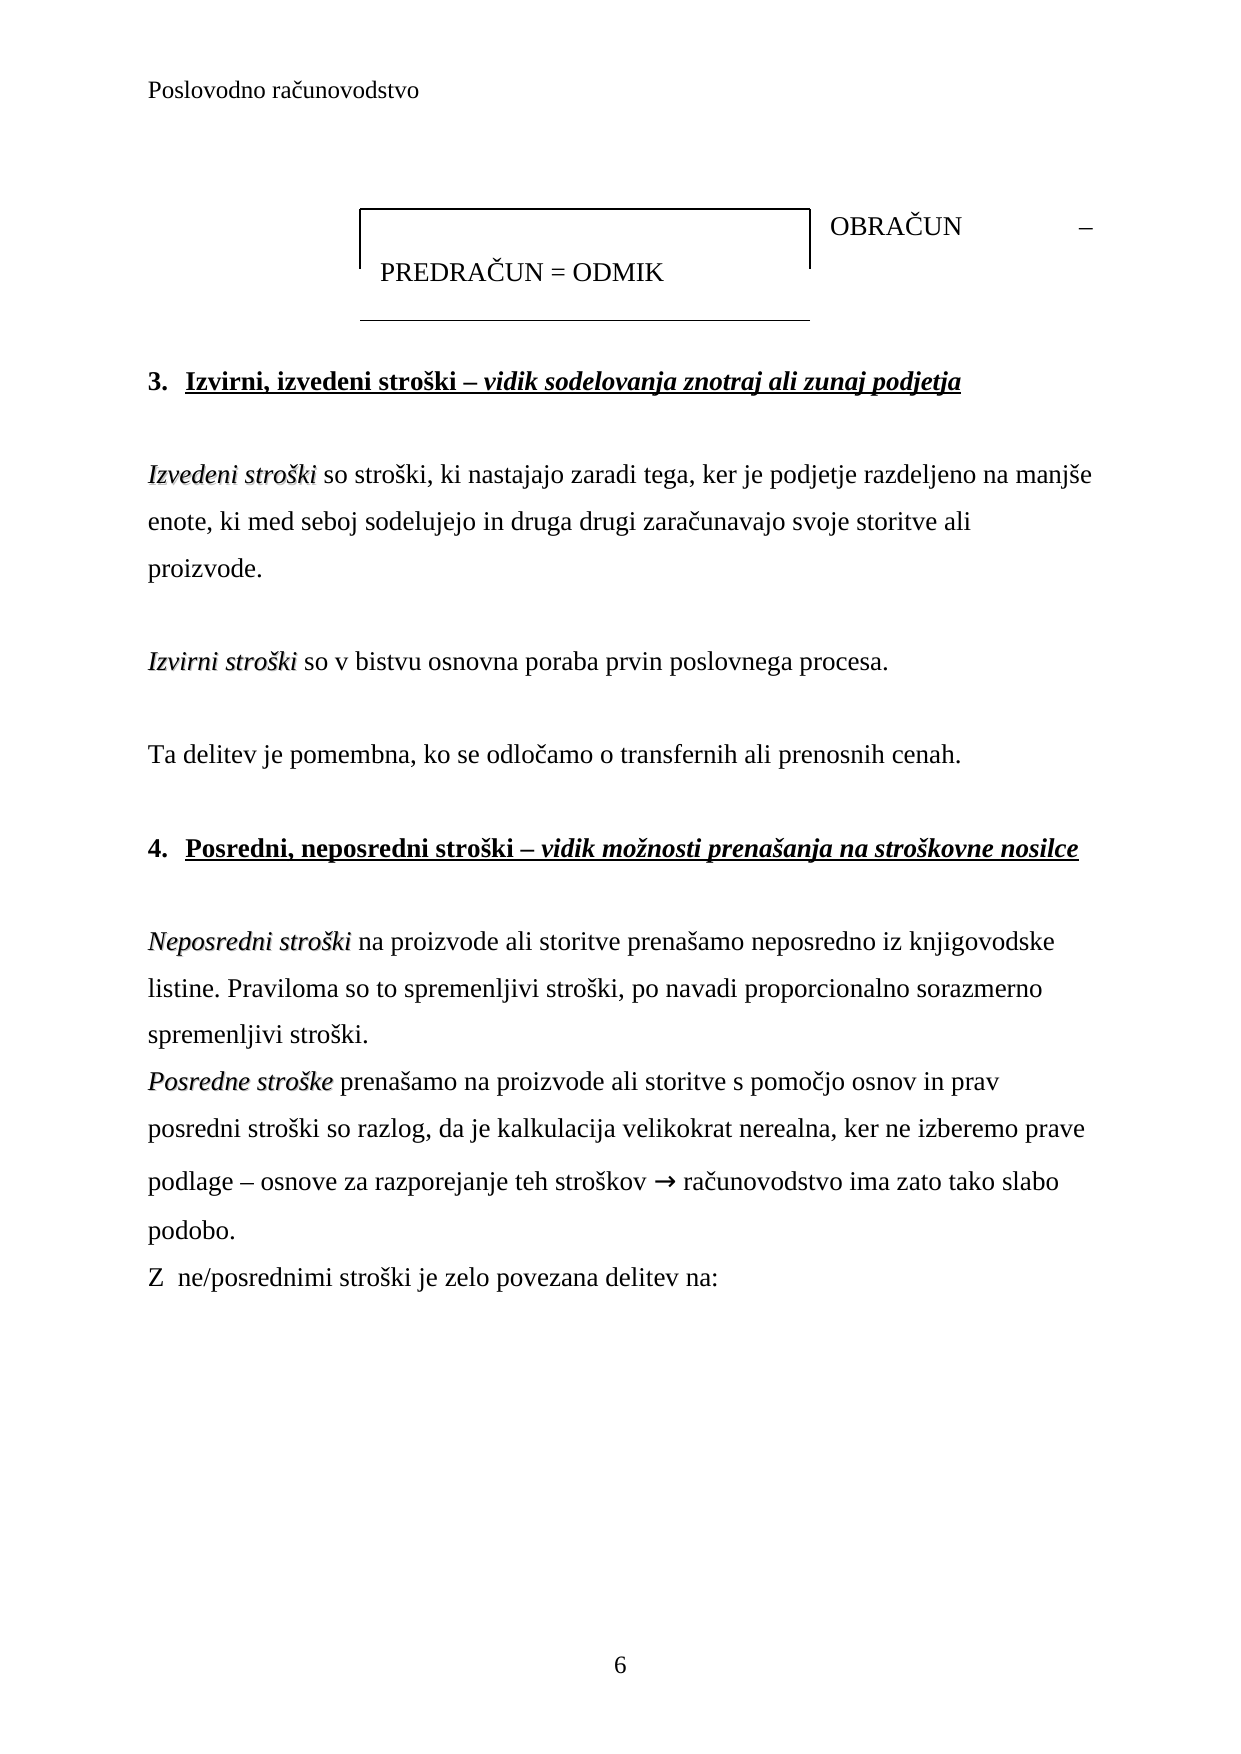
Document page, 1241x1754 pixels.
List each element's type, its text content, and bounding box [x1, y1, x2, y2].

list Posredni, neposredni stroški – vidik možnosti prenašanja na stroškovne nosilce [148, 832, 1093, 863]
text Neposredni stroški na proizvode ali storitve prenašamo neposredno iz knjigovodske listine. Praviloma so to spremenljivi stroški, po navadi proporcionalno sorazmerno spremenljivi stroški. [148, 925, 1093, 1050]
text Izvedeni stroški so stroški, ki nastajajo zaradi tega, ker je podjetje razdeljeno na manjše enote, ki med seboj sodelujejo in druga drugi zaračunavajo svoje storitve ali proizvode. [148, 459, 1093, 583]
text Izvirni stroški so v bistvu osnovna poraba prvin poslovnega procesa. [148, 645, 1093, 676]
list OBRAČUN – PREDRAČUN = ODMIK [148, 210, 1093, 288]
text Ta delitev je pomembna, ko se odločamo o transfernih ali prenosnih cenah. [148, 739, 1093, 770]
text Posredne stroške prenašamo na proizvode ali storitve s pomočjo osnov in prav posredni stroški so razlog, da je kalkulacija velikokrat nerealna, ker ne izberemo prave podlage – osnove za razporejanje teh stroškov → računovodstvo ima zato tako slabo podobo. [148, 1065, 1093, 1245]
list Izvirni, izvedeni stroški – vidik sodelovanja znotraj ali zunaj podjetja [148, 365, 1093, 396]
text Z ne/posrednimi stroški je zelo povezana delitev na: [148, 1261, 1093, 1292]
